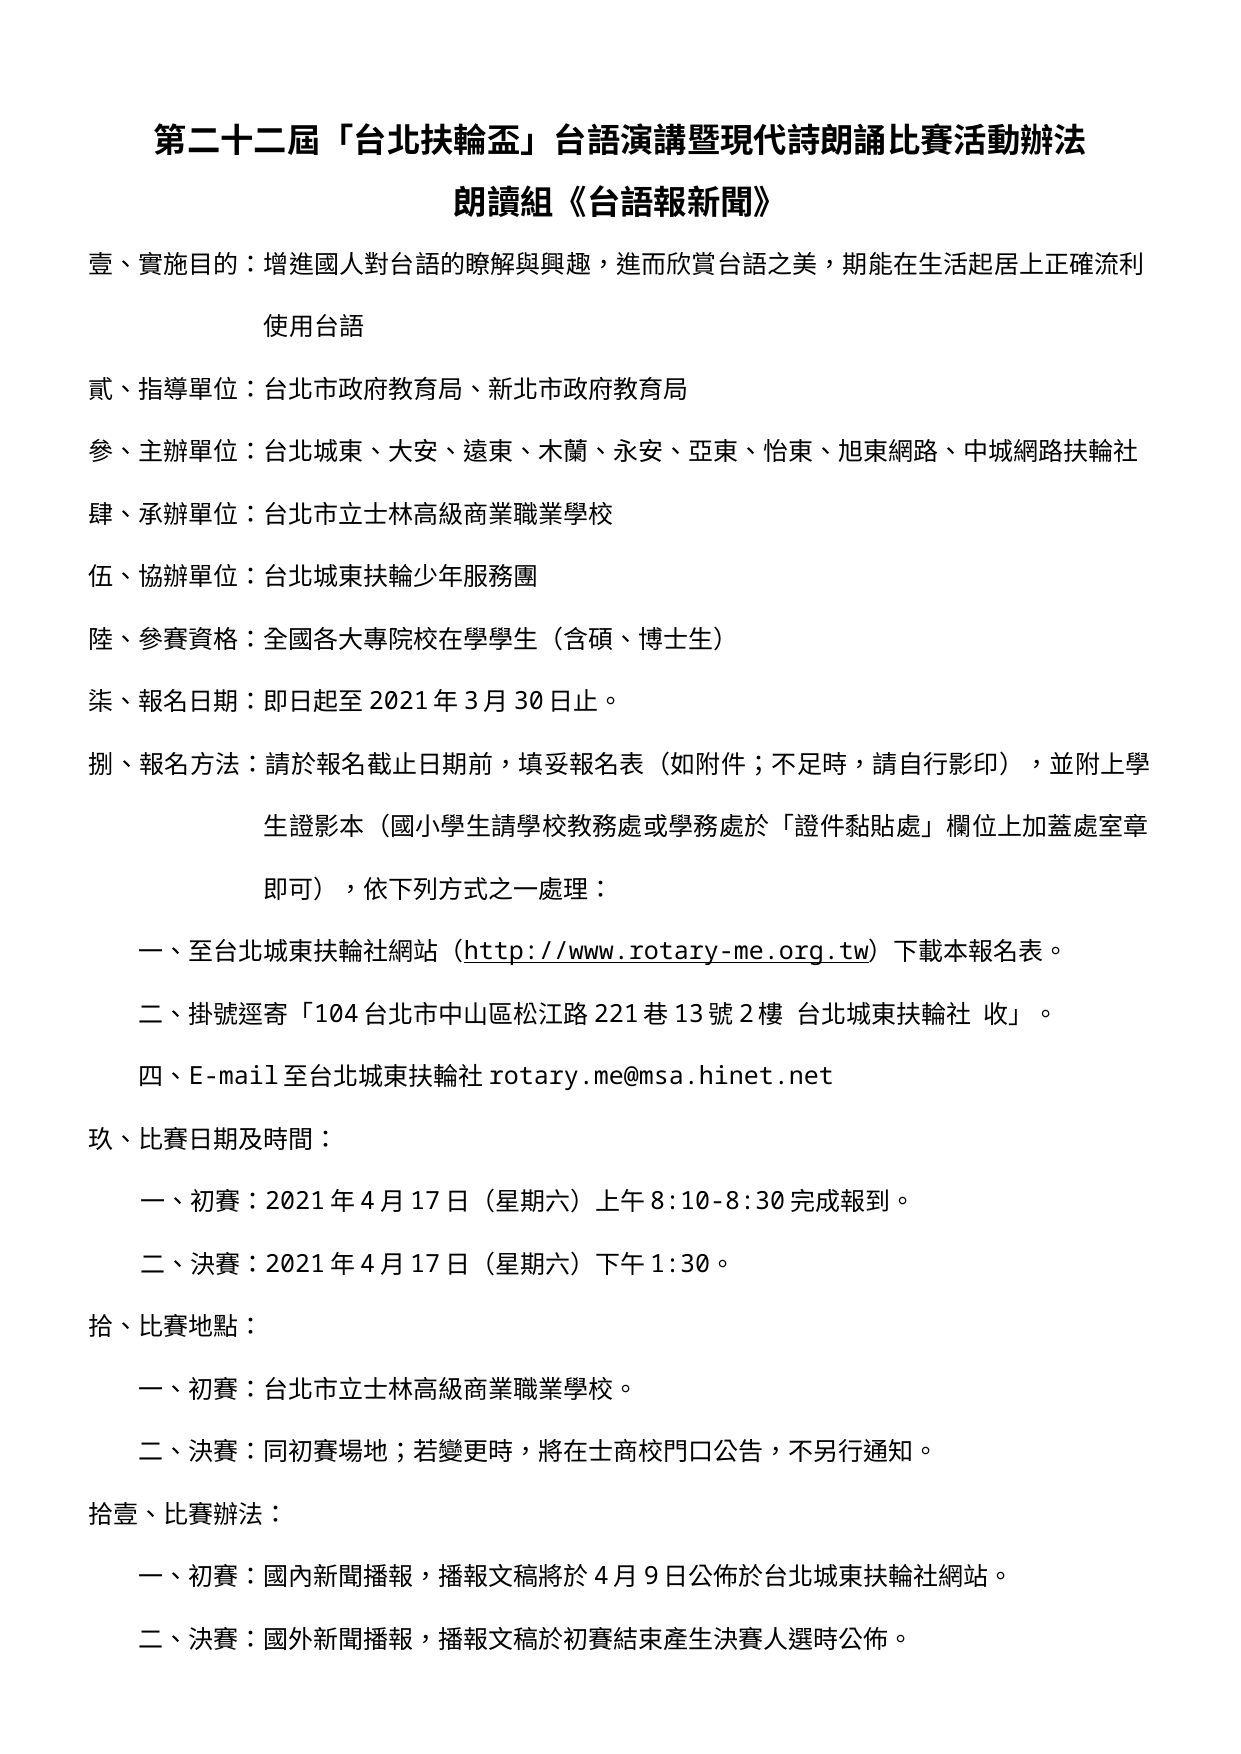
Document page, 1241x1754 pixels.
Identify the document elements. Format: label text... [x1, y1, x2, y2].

text 二、決賽：同初賽場地；若變更時，將在士商校門口公告，不另行通知。 [89, 1408, 1152, 1471]
text 二、掛號逕寄「104台北市中山區松江路221巷13號2樓 台北城東扶輪社 收」。 [89, 971, 1152, 1033]
text 朗讀組《台語報新聞》 [89, 158, 1152, 221]
text 二、決賽：國外新聞播報，播報文稿於初賽結束產生決賽人選時公佈。 [89, 1596, 1152, 1658]
text 一、初賽：台北市立士林高級商業職業學校。 [139, 1346, 1152, 1408]
text 壹、實施目的：增進國人對台語的瞭解與興趣，進而欣賞台語之美，期能在生活起居上正確流利使用台語 [89, 221, 1152, 346]
text 玖、比賽日期及時間： [89, 1096, 1152, 1158]
text 二、決賽：2021年4月17日（星期六）下午1:30。 [90, 1221, 1152, 1283]
text 伍、協辦單位：台北城東扶輪少年服務團 [89, 533, 1152, 596]
text 捌、報名方法：請於報名截止日期前，填妥報名表（如附件；不足時，請自行影印），並附上學生證影本（國小學生請學校教務處或學務處於「證件黏貼處」欄位上加蓋處室章即可），依下列方式之一處理： [89, 721, 1152, 908]
text 第二十二屆「台北扶輪盃」台語演講暨現代詩朗誦比賽活動辦法 [89, 96, 1152, 158]
text 柒、報名日期：即日起至2021年3月30日止。 [89, 658, 1152, 721]
text 拾、比賽地點： [89, 1283, 1152, 1346]
text 一、初賽：國內新聞播報，播報文稿將於4月9日公佈於台北城東扶輪社網站。 [89, 1533, 1152, 1596]
text 貳、指導單位：台北市政府教育局、新北市政府教育局 [89, 346, 1152, 408]
text 陸、參賽資格：全國各大專院校在學學生（含碩、博士生） [89, 596, 1152, 658]
text 一、初賽：2021年4月17日（星期六）上午8:10-8:30完成報到。 [90, 1158, 1152, 1221]
text 肆、承辦單位：台北市立士林高級商業職業學校 [89, 471, 1152, 533]
text 一、至台北城東扶輪社網站（http://www.rotary-me.org.tw）下載本報名表。 [89, 908, 1152, 971]
text 四、E-mail至台北城東扶輪社rotary.me@msa.hinet.net [139, 1033, 1152, 1096]
text 參、主辦單位：台北城東、大安、遠東、木蘭、永安、亞東、怡東、旭東網路、中城網路扶輪社 [89, 408, 1152, 471]
text 拾壹、比賽辦法： [89, 1471, 1152, 1533]
